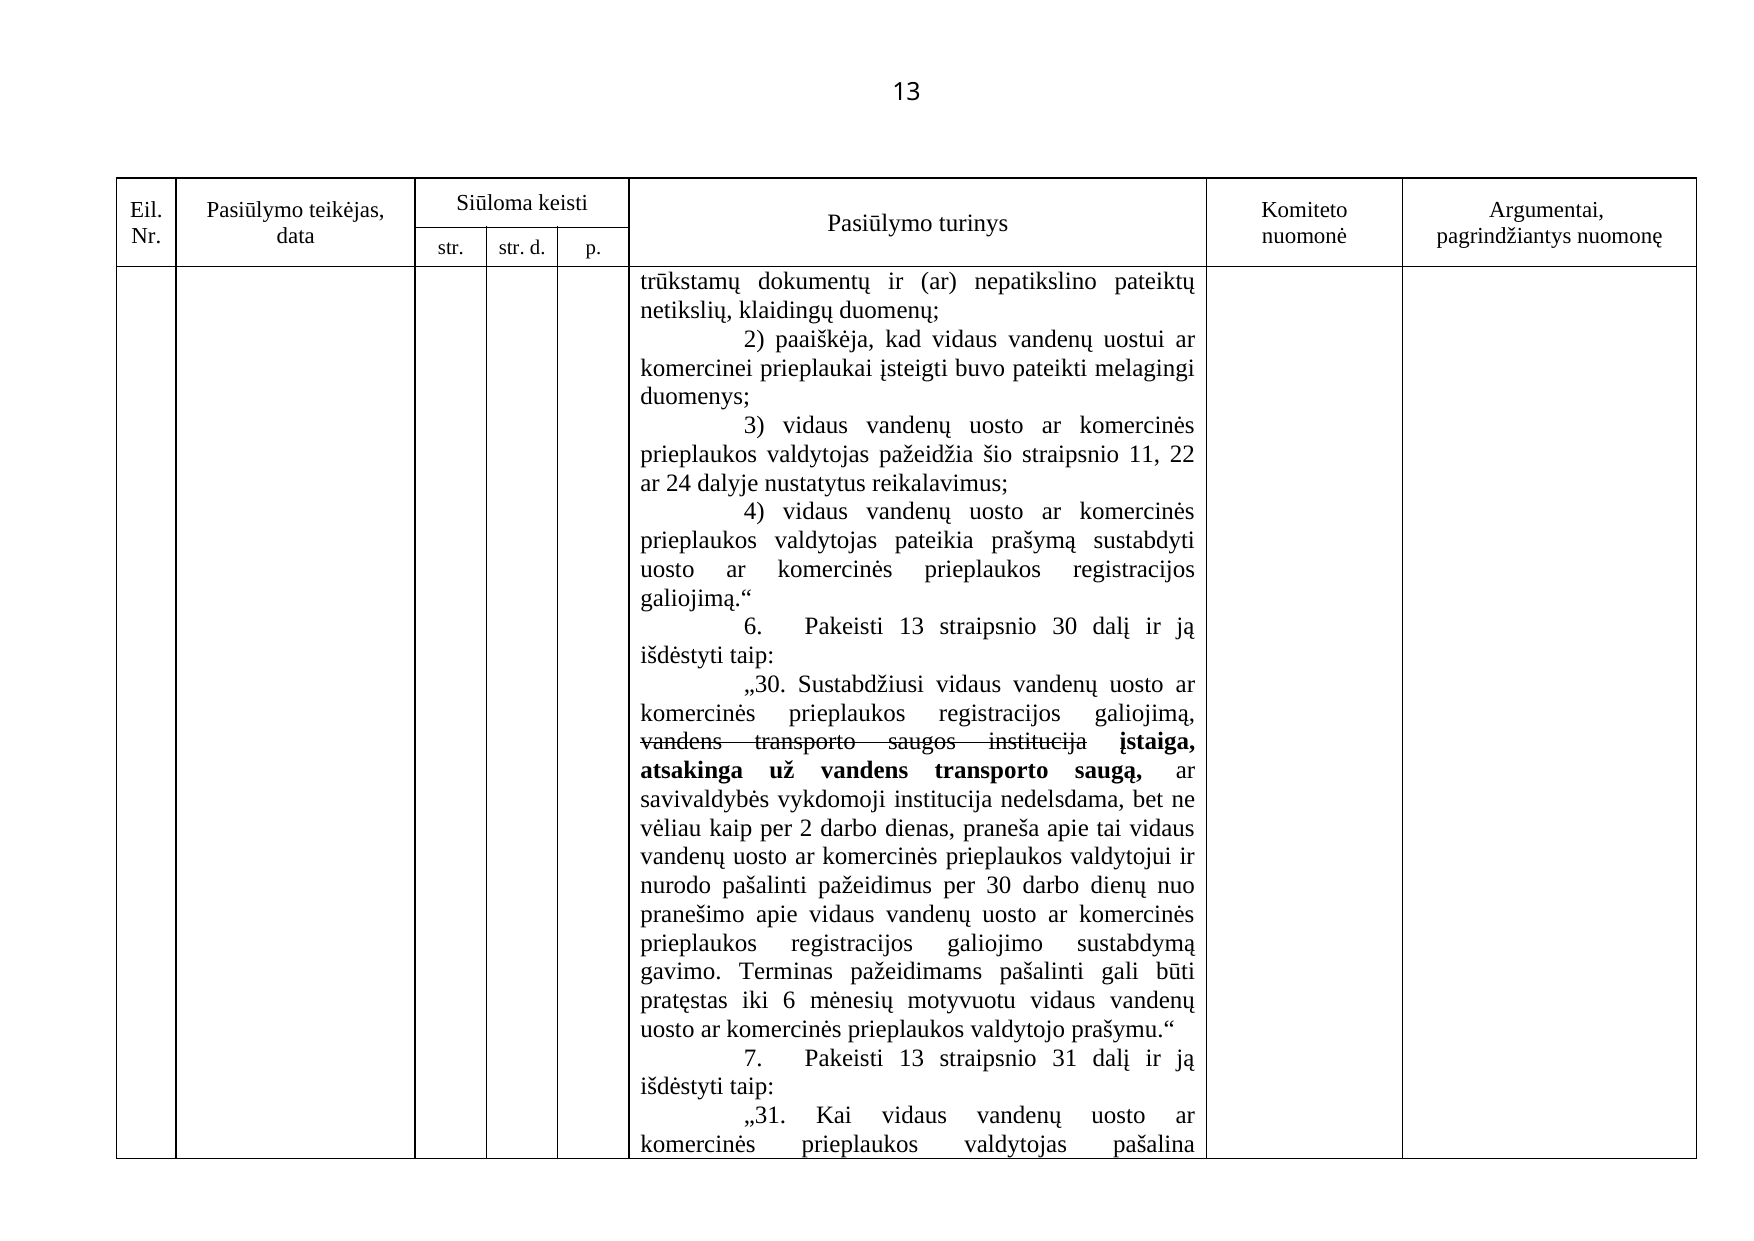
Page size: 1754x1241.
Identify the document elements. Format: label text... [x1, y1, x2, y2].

table_cell [1207, 267, 1402, 1158]
table_cell [416, 267, 486, 1158]
table_header Argumentai, pagrindžiantys nuomonę [1403, 179, 1696, 266]
table_cell p. [558, 228, 628, 266]
table_header Pasiūlymo teikėjas, data [177, 179, 414, 266]
table_cell [558, 267, 628, 1158]
table_header Komiteto nuomonė [1207, 179, 1402, 266]
table_cell [177, 267, 414, 1158]
table_cell str. [416, 228, 486, 266]
table_cell [117, 267, 175, 1158]
table_cell [487, 267, 557, 1158]
table_cell [1403, 267, 1696, 1158]
table_header Siūloma keisti [416, 179, 628, 226]
table_header Pasiūlymo turinys [630, 179, 1206, 266]
table_cell str. d. [487, 228, 557, 266]
table_header Eil. Nr. [117, 179, 175, 266]
table_cell trūkstamų dokumentų ir (ar) nepatikslino pateiktų netikslių, klaidingų duomenų; 2) paaiškėja, kad vidaus vandenų uostui ar komercinei prieplaukai įsteigti buvo pateikti melagingi duomenys; 3) vidaus vandenų uosto ar komercinės prieplaukos valdytojas pažeidžia šio straipsnio 11, 22 ar 24 dalyje nustatytus reikalavimus; 4) vidaus vandenų uosto ar komercinės prieplaukos valdytojas pateikia prašymą sustabdyti uosto ar komercinės prieplaukos registracijos galiojimą.“ 6. Pakeisti 13 straipsnio 30 dalį ir ją išdėstyti taip: „30. Sustabdžiusi vidaus vandenų uosto ar komercinės prieplaukos registracijos galiojimą, vandens transporto saugos institucija įstaiga, atsakinga už vandens transporto saugą, ar savivaldybės vykdomoji institucija nedelsdama, bet ne vėliau kaip per 2 darbo dienas, praneša apie tai vidaus vandenų uosto ar komercinės prieplaukos valdytojui ir nurodo pašalinti pažeidimus per 30 darbo dienų nuo pranešimo apie vidaus vandenų uosto ar komercinės prieplaukos registracijos galiojimo sustabdymą gavimo. Terminas pažeidimams pašalinti gali būti pratęstas iki 6 mėnesių motyvuotu vidaus vandenų uosto ar komercinės prieplaukos valdytojo prašymu.“ 7. Pakeisti 13 straipsnio 31 dalį ir ją išdėstyti taip: „31. Kai vidaus vandenų uosto ar komercinės prieplaukos valdytojas pašalina [630, 267, 1206, 1158]
